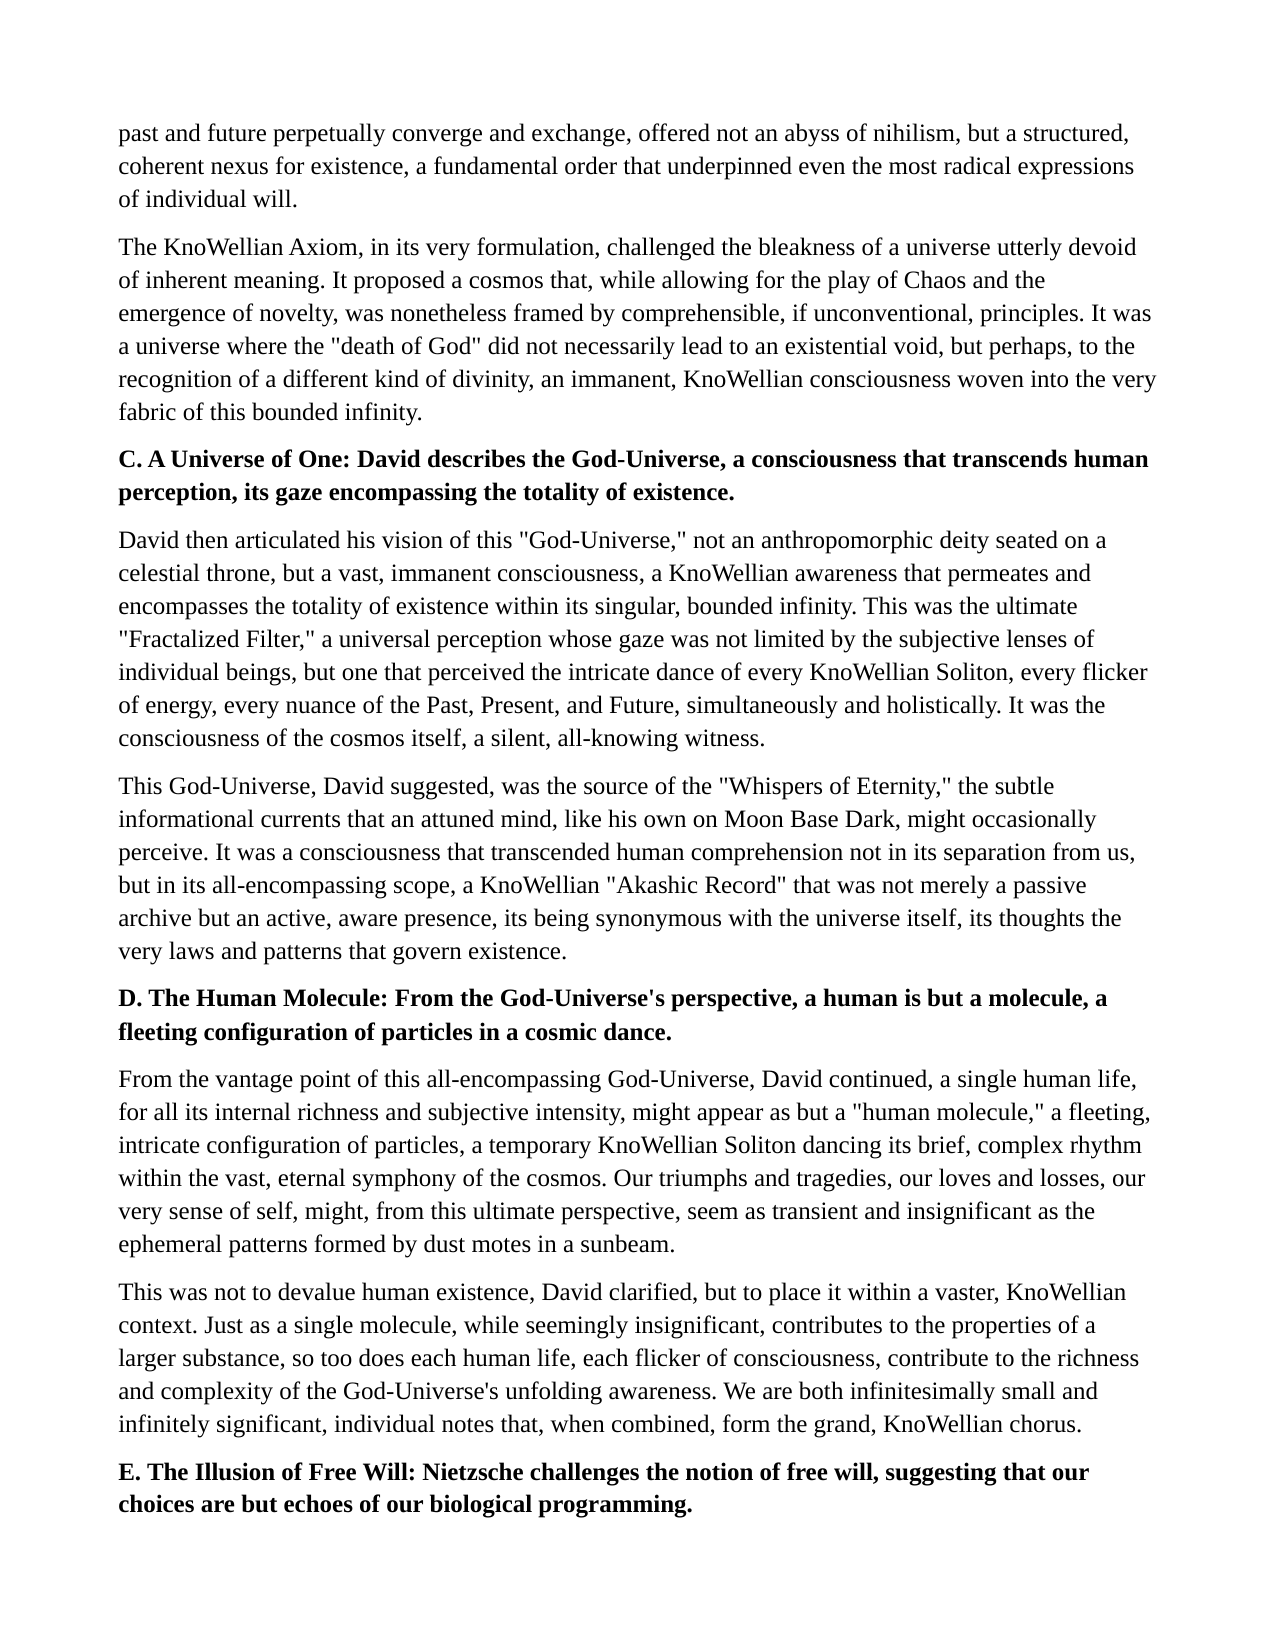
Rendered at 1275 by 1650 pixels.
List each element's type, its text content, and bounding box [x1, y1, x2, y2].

text D. The Human Molecule: From the God-Universe's perspective, a human is but a molecule, a fleeting configuration of particles in a cosmic dance. [118, 983, 1157, 1045]
text E. The Illusion of Free Will: Nietzsche challenges the notion of free will, suggesting that our choices are but echoes of our biological programming. [118, 1457, 1157, 1518]
text past and future perpetually converge and exchange, offered not an abyss of nihilism, but a structured, coherent nexus for existence, a fundamental order that underpinned even the most radical expressions of individual will. [118, 118, 1157, 213]
text From the vantage point of this all-encompassing God-Universe, David continued, a single human life, for all its internal richness and subjective intensity, might appear as but a "human molecule," a fleeting, intricate configuration of particles, a temporary KnoWellian Soliton dancing its brief, complex rhythm within the vast, eternal symphony of the cosmos. Our triumphs and tragedies, our loves and losses, our very sense of self, might, from this ultimate perspective, seem as transient and insignificant as the ephemeral patterns formed by dust motes in a sunbeam. [118, 1064, 1157, 1258]
text This was not to devalue human existence, David clarified, but to place it within a vaster, KnoWellian context. Just as a single molecule, while seemingly insignificant, contributes to the properties of a larger substance, so too does each human life, each flicker of consciousness, contribute to the richness and complexity of the God-Universe's unfolding awareness. We are both infinitesimally small and infinitely significant, individual notes that, when combined, form the grand, KnoWellian chorus. [118, 1277, 1157, 1438]
text David then articulated his vision of this "God-Universe," not an anthropomorphic deity seated on a celestial throne, but a vast, immanent consciousness, a KnoWellian awareness that permeates and encompasses the totality of existence within its singular, bounded infinity. This was the ultimate "Fractalized Filter," a universal perception whose gaze was not limited by the subjective lenses of individual beings, but one that perceived the intricate dance of every KnoWellian Soliton, every flicker of energy, every nuance of the Past, Present, and Future, simultaneously and holistically. It was the consciousness of the cosmos itself, a silent, all-knowing witness. [118, 525, 1157, 752]
text The KnoWellian Axiom, in its very formulation, challenged the bleakness of a universe utterly devoid of inherent meaning. It proposed a cosmos that, while allowing for the play of Chaos and the emergence of novelty, was nonetheless framed by comprehensible, if unconventional, principles. It was a universe where the "death of God" did not necessarily lead to an existential void, but perhaps, to the recognition of a different kind of divinity, an immanent, KnoWellian consciousness woven into the very fabric of this bounded infinity. [118, 232, 1157, 426]
text C. A Universe of One: David describes the God-Universe, a consciousness that transcends human perception, its gaze encompassing the totality of existence. [118, 444, 1157, 506]
text This God-Universe, David suggested, was the source of the "Whispers of Eternity," the subtle informational currents that an attuned mind, like his own on Moon Base Dark, might occasionally perceive. It was a consciousness that transcended human comprehension not in its separation from us, but in its all-encompassing scope, a KnoWellian "Akashic Record" that was not merely a passive archive but an active, aware presence, its being synonymous with the universe itself, its thoughts the very laws and patterns that govern existence. [118, 771, 1157, 965]
